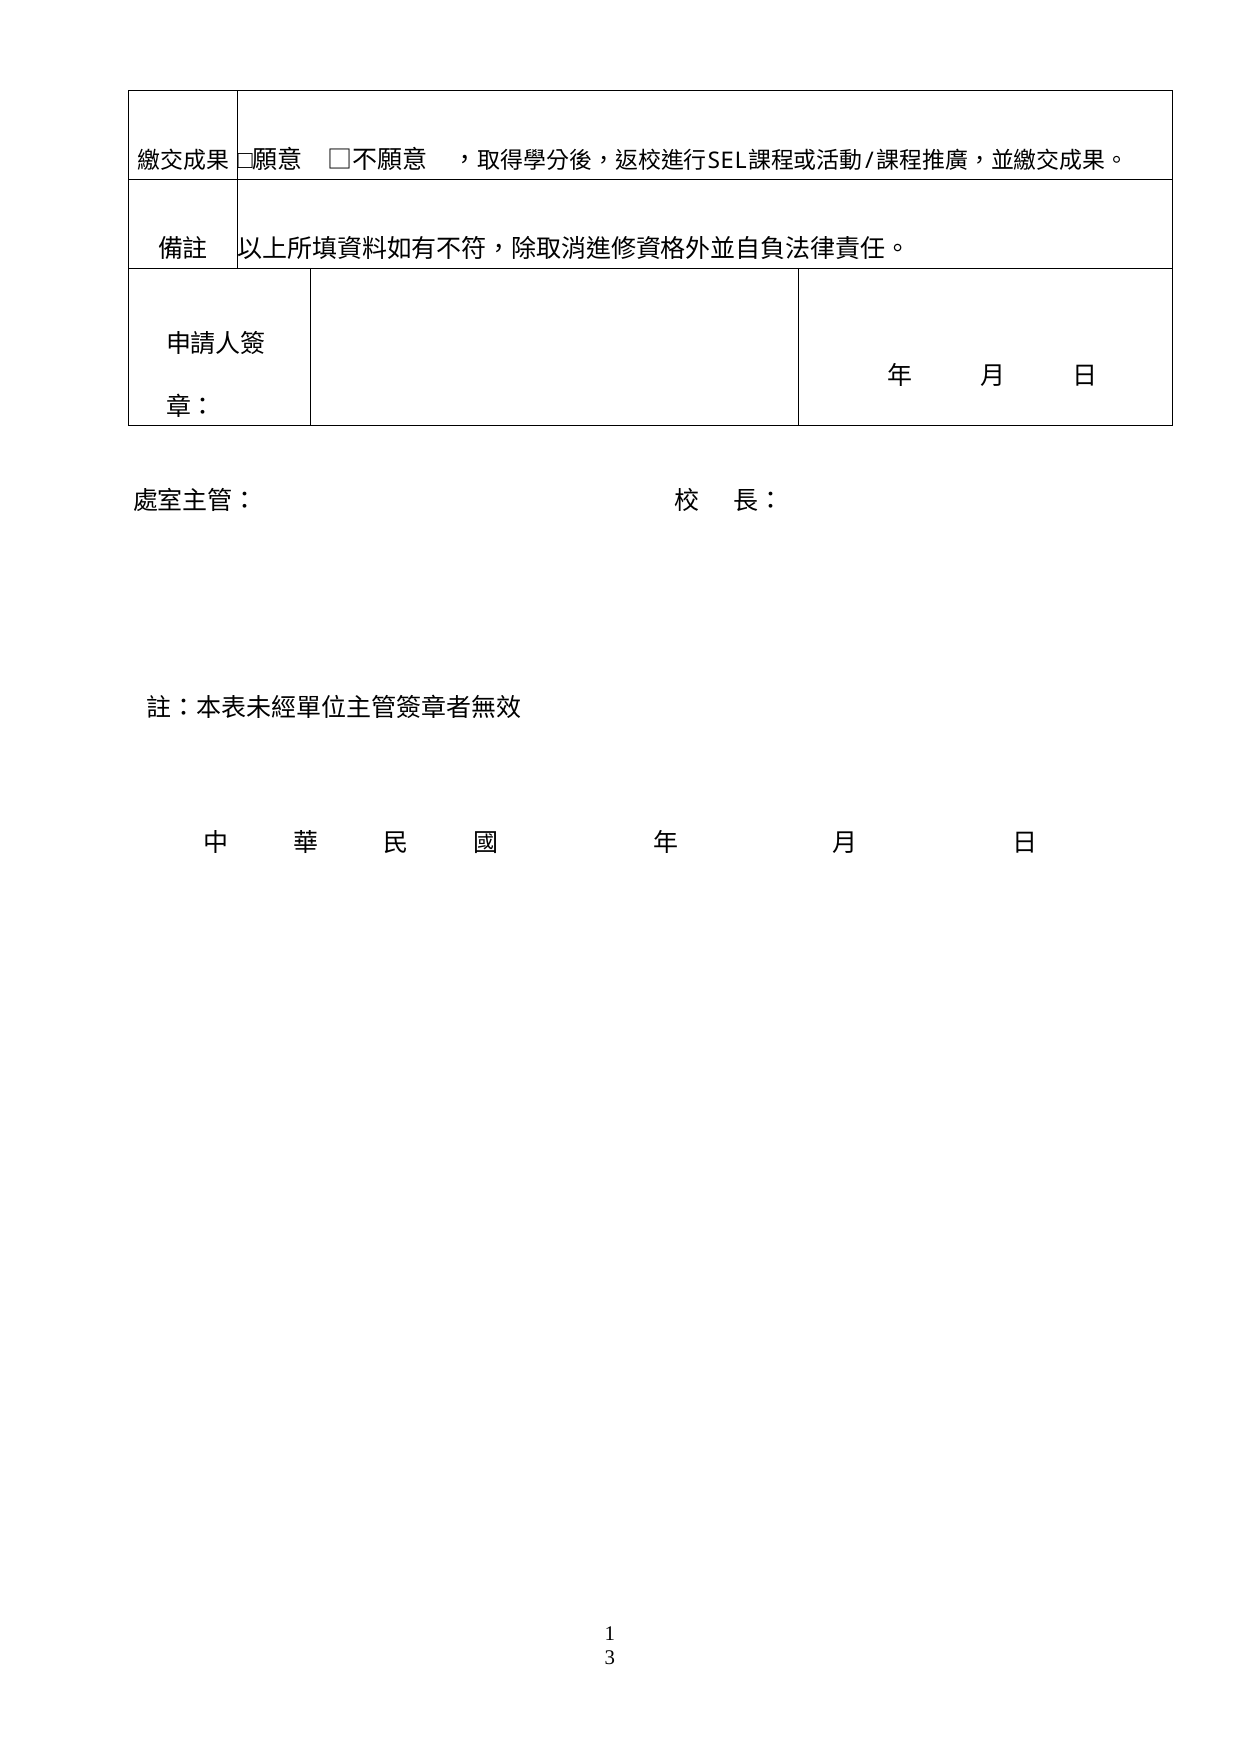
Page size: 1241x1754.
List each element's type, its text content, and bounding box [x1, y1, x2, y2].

text 處室主管： 校 長： [133, 457, 1122, 519]
text 中 華 民 國 年 月 日 [119, 799, 1122, 861]
table_cell 申請人簽章： [129, 269, 310, 425]
text 註：本表未經單位主管簽章者無效 [147, 664, 1122, 726]
table_cell 繳交成果 [129, 91, 237, 179]
table_cell 備註 [129, 180, 237, 268]
table_cell 以上所填資料如有不符，除取消進修資格外並自負法律責任。 [238, 180, 1172, 268]
table_cell [311, 269, 798, 425]
table_cell 年 月 日 [799, 269, 1172, 425]
table_cell □願意 □不願意 ，取得學分後，返校進行SEL課程或活動/課程推廣，並繳交成果。 [238, 91, 1172, 179]
